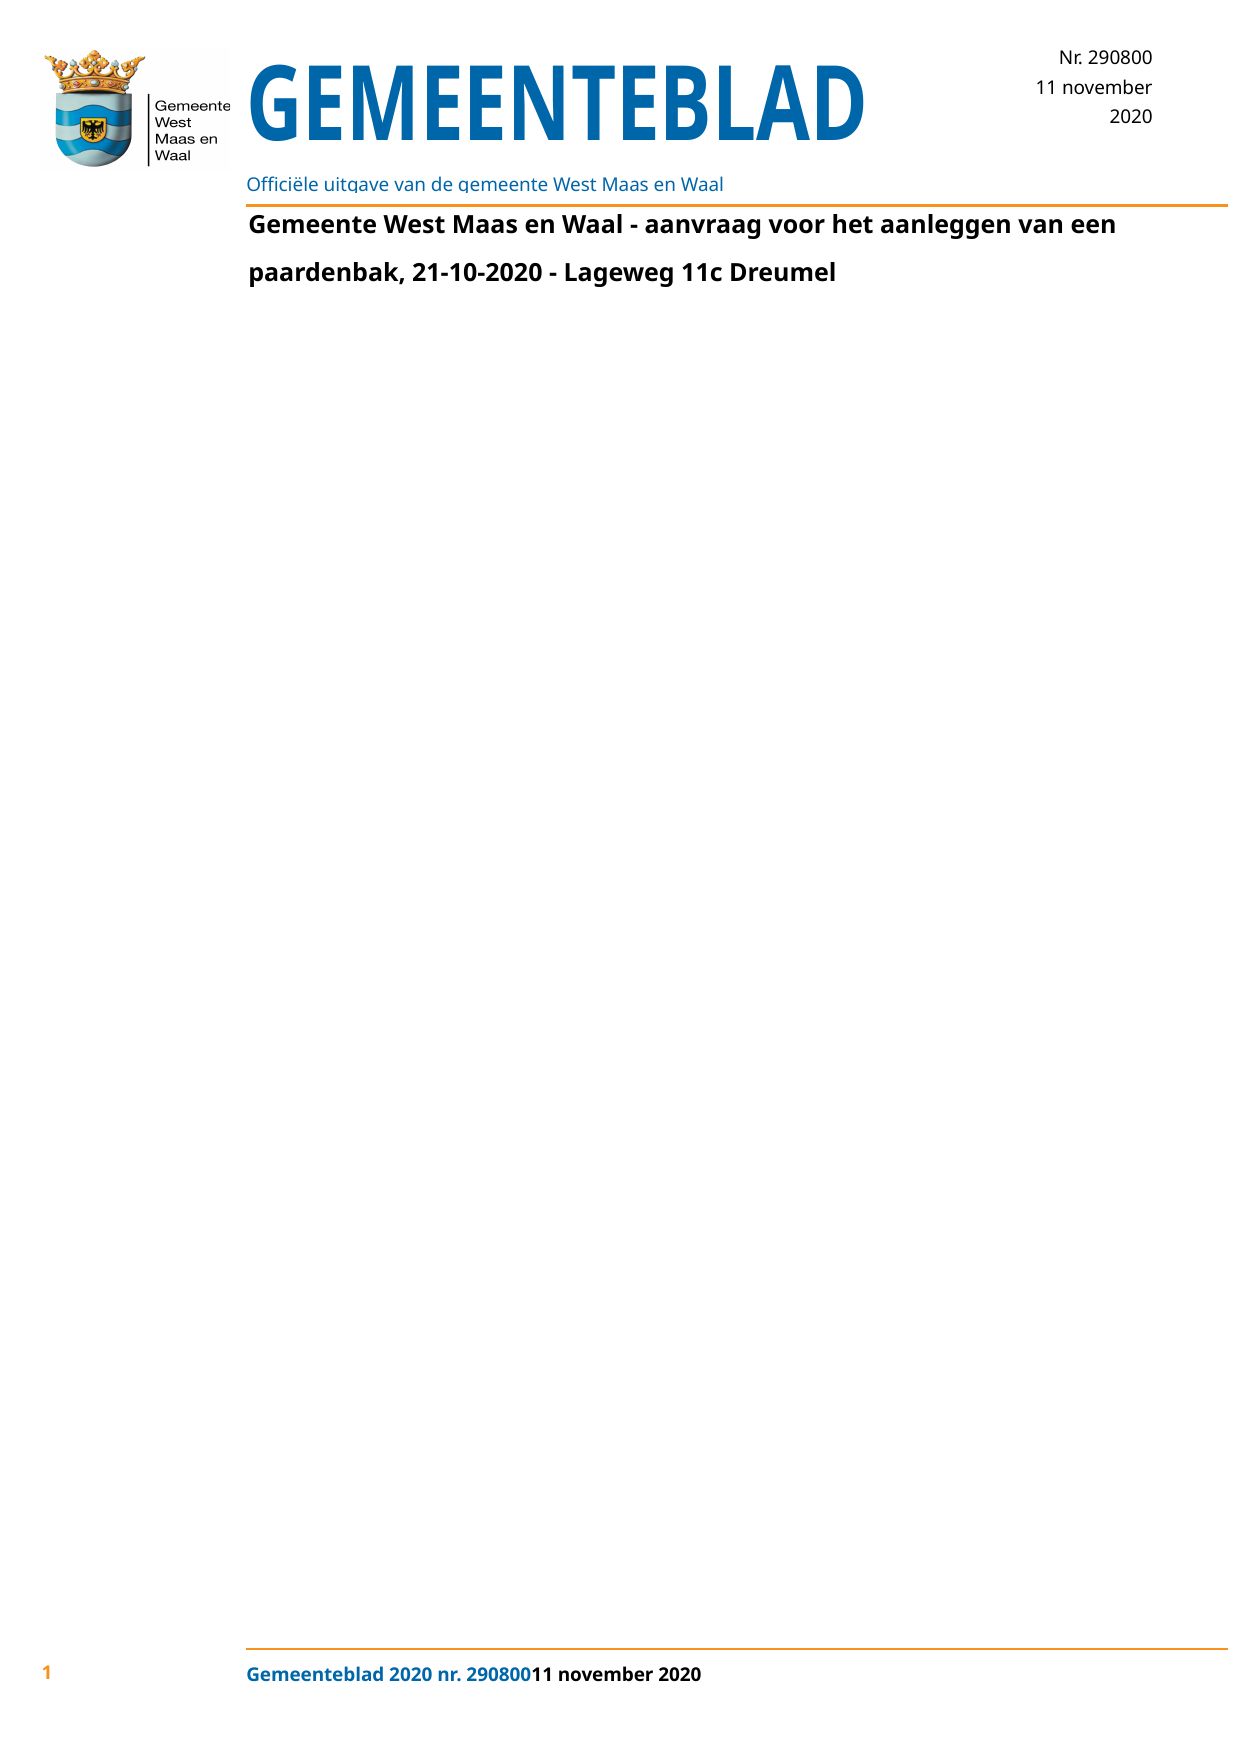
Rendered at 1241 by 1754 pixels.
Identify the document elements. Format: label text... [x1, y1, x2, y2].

picture [41, 47, 231, 172]
text Gemeente West Maas en Waal - aanvraag voor het aanleggen van een paardenbak, 21-10-2020 - Lageweg 11c Dreumel [248, 207, 1152, 288]
